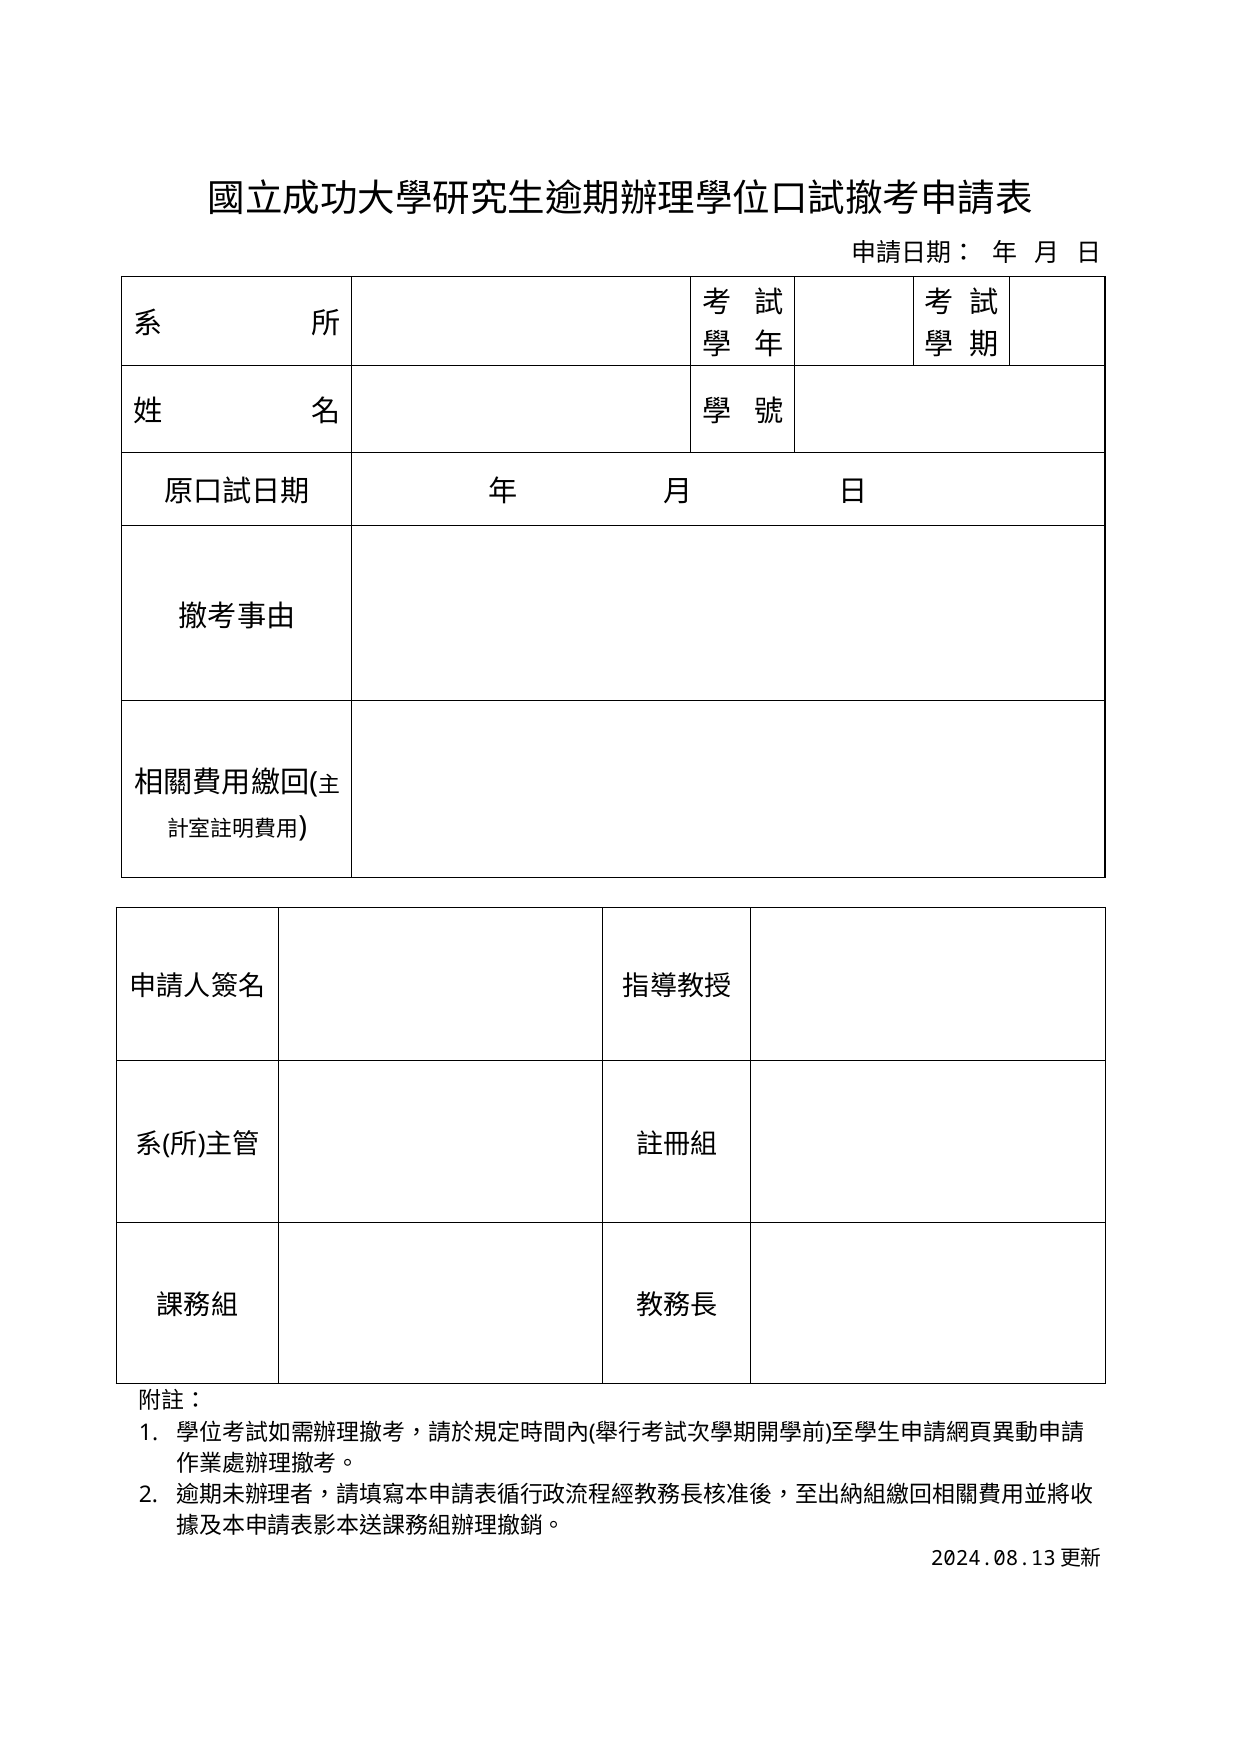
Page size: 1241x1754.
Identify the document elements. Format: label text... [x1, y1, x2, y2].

text 國立成功大學研究生逾期辦理學位口試撤考申請表 [139, 176, 1101, 220]
table_cell 教務長 [603, 1223, 750, 1383]
table_cell [279, 1061, 602, 1222]
table_header [352, 277, 690, 364]
table_header [795, 277, 913, 364]
table_cell 學號 [691, 366, 794, 452]
table_header 申請人簽名 [117, 908, 278, 1060]
table_cell [279, 1223, 602, 1383]
table_cell 撤考事由 [122, 526, 351, 700]
table_cell 系(所)主管 [117, 1061, 278, 1222]
table_cell [751, 1223, 1105, 1383]
table_cell [352, 701, 1104, 877]
table_cell [352, 526, 1104, 700]
table_header 指導教授 [603, 908, 750, 1060]
table_header 系所 [122, 277, 351, 364]
table_cell 原口試日期 [122, 453, 351, 525]
table_header 考試學期 [914, 277, 1009, 364]
table_cell 相關費用繳回(主計室註明費用) [122, 701, 351, 877]
table_cell 年 月 日 [352, 453, 1104, 525]
table_cell [751, 1061, 1105, 1222]
table_header [751, 908, 1105, 1060]
list 逾期未辦理者，請填寫本申請表循行政流程經教務長核准後，至出納組繳回相關費用並將收據及本申請表影本送課務組辦理撤銷。 [138, 1477, 1101, 1540]
table_header 考試學年 [691, 277, 794, 364]
text 申請日期： 年 月 日 [174, 226, 1101, 270]
table_cell 課務組 [117, 1223, 278, 1383]
list 學位考試如需辦理撤考，請於規定時間內(舉行考試次學期開學前)至學生申請網頁異動申請作業處辦理撤考。 [139, 1415, 1101, 1477]
table_header [279, 908, 602, 1060]
list 2024.08.13更新 [174, 1540, 1101, 1571]
table_cell 姓名 [122, 366, 351, 452]
text 附註： [139, 1384, 1101, 1415]
table_cell [795, 366, 1104, 452]
table_cell 註冊組 [603, 1061, 750, 1222]
table_header [1010, 277, 1104, 364]
table_cell [352, 366, 690, 452]
